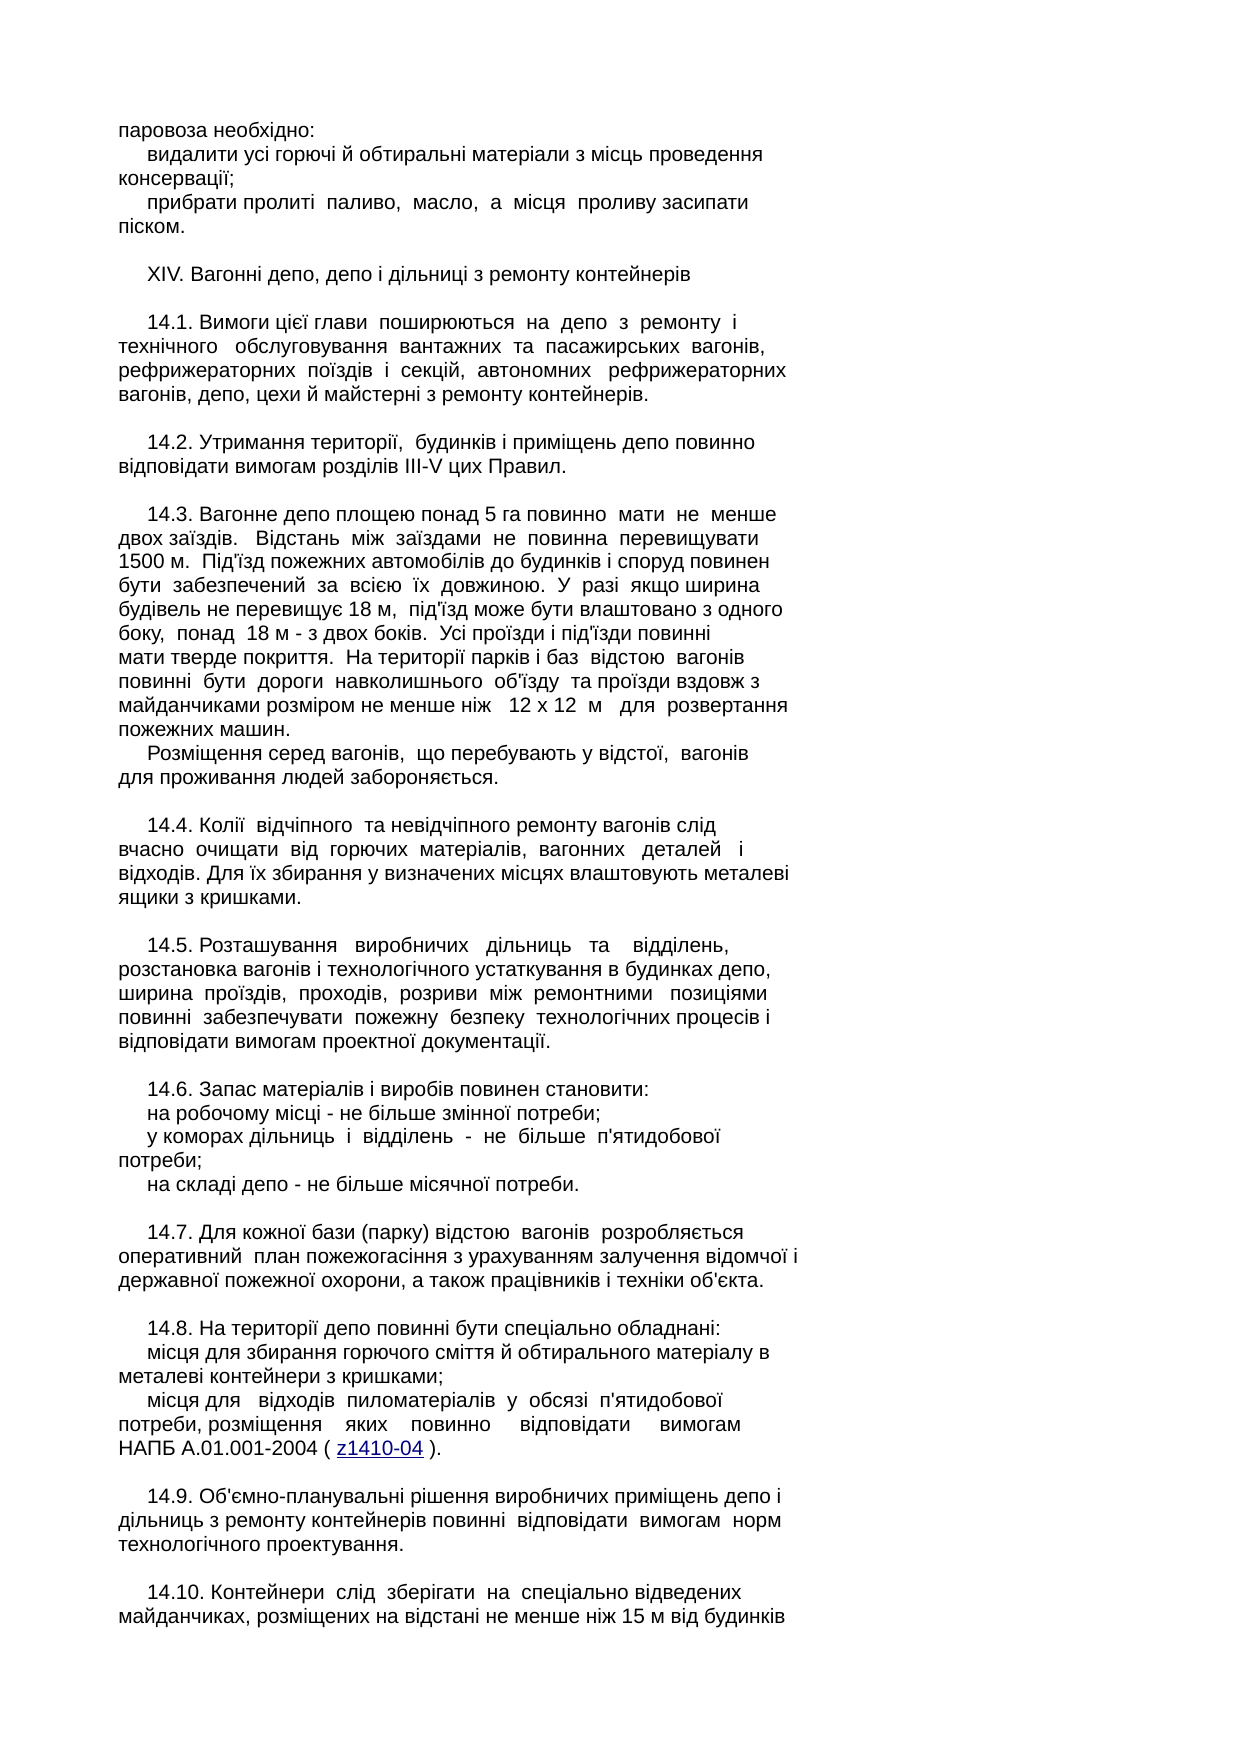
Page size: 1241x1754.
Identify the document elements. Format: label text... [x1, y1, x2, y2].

text у коморах дільниць і відділень - не більше п'ятидобової [118, 1124, 1122, 1148]
text пожежних машин. [118, 717, 1122, 741]
text будівель не перевищує 18 м, під'їзд може бути влаштовано з одного [118, 597, 1122, 621]
text паровоза необхідно: [118, 118, 1122, 142]
text технічного обслуговування вантажних та пасажирських вагонів, [118, 334, 1122, 358]
text 14.1. Вимоги цієї глави поширюються на депо з ремонту і [118, 310, 1122, 334]
text мати тверде покриття. На території парків і баз відстою вагонів [118, 645, 1122, 669]
text 14.10. Контейнери слід зберігати на спеціально відведених [118, 1579, 1122, 1603]
text місця для збирання горючого сміття й обтирального матеріалу в [118, 1340, 1122, 1364]
text ящики з кришками. [118, 885, 1122, 909]
text прибрати пролиті паливо, масло, а місця проливу засипати [118, 190, 1122, 214]
text піском. [118, 214, 1122, 238]
text 14.4. Колії відчіпного та невідчіпного ремонту вагонів слід [118, 813, 1122, 837]
text дільниць з ремонту контейнерів повинні відповідати вимогам норм [118, 1508, 1122, 1532]
text на складі депо - не більше місячної потреби. [118, 1172, 1122, 1196]
text двох заїздів. Відстань між заїздами не повинна перевищувати [118, 525, 1122, 549]
text відходів. Для їх збирання у визначених місцях влаштовують металеві [118, 861, 1122, 885]
text розстановка вагонів і технологічного устаткування в будинках депо, [118, 957, 1122, 981]
text металеві контейнери з кришками; [118, 1364, 1122, 1388]
text вагонів, депо, цехи й майстерні з ремонту контейнерів. [118, 382, 1122, 406]
text відповідати вимогам розділів III-V цих Правил. [118, 453, 1122, 477]
text видалити усі горючі й обтиральні матеріали з місць проведення [118, 142, 1122, 166]
text для проживання людей забороняється. [118, 765, 1122, 789]
text консервації; [118, 166, 1122, 190]
text вчасно очищати від горючих матеріалів, вагонних деталей і [118, 837, 1122, 861]
text місця для відходів пиломатеріалів у обсязі п'ятидобової [118, 1388, 1122, 1412]
text на робочому місці - не більше змінної потреби; [118, 1100, 1122, 1124]
text ширина проїздів, проходів, розриви між ремонтними позиціями [118, 981, 1122, 1004]
text 14.2. Утримання території, будинків і приміщень депо повинно [118, 429, 1122, 453]
text Розміщення серед вагонів, що перебувають у відстої, вагонів [118, 741, 1122, 765]
text рефрижераторних поїздів і секцій, автономних рефрижераторних [118, 358, 1122, 382]
text державної пожежної охорони, а також працівників і техніки об'єкта. [118, 1268, 1122, 1292]
text бути забезпечений за всією їх довжиною. У разі якщо ширина [118, 573, 1122, 597]
text потреби, розміщення яких повинно відповідати вимогам [118, 1412, 1122, 1436]
text боку, понад 18 м - з двох боків. Усі проїзди і під'їзди повинні [118, 621, 1122, 645]
text 14.3. Вагонне депо площею понад 5 га повинно мати не менше [118, 501, 1122, 525]
text XIV. Вагонні депо, депо і дільниці з ремонту контейнерів [118, 262, 1122, 286]
text майданчиками розміром не менше ніж 12 х 12 м для розвертання [118, 693, 1122, 717]
text оперативний план пожежогасіння з урахуванням залучення відомчої і [118, 1244, 1122, 1268]
text майданчиках, розміщених на відстані не менше ніж 15 м від будинків [118, 1603, 1122, 1627]
text відповідати вимогам проектної документації. [118, 1028, 1122, 1052]
text 14.6. Запас матеріалів і виробів повинен становити: [118, 1076, 1122, 1100]
text НАПБ А.01.001-2004 ( z1410-04 ). [118, 1436, 1122, 1460]
text 14.5. Розташування виробничих дільниць та відділень, [118, 933, 1122, 957]
text 14.8. На території депо повинні бути спеціально обладнані: [118, 1316, 1122, 1340]
text технологічного проектування. [118, 1532, 1122, 1556]
text повинні бути дороги навколишнього об'їзду та проїзди вздовж з [118, 669, 1122, 693]
text потреби; [118, 1148, 1122, 1172]
text 14.7. Для кожної бази (парку) відстою вагонів розробляється [118, 1220, 1122, 1244]
text повинні забезпечувати пожежну безпеку технологічних процесів і [118, 1004, 1122, 1028]
text 14.9. Об'ємно-планувальні рішення виробничих приміщень депо і [118, 1484, 1122, 1508]
text 1500 м. Під'їзд пожежних автомобілів до будинків і споруд повинен [118, 549, 1122, 573]
